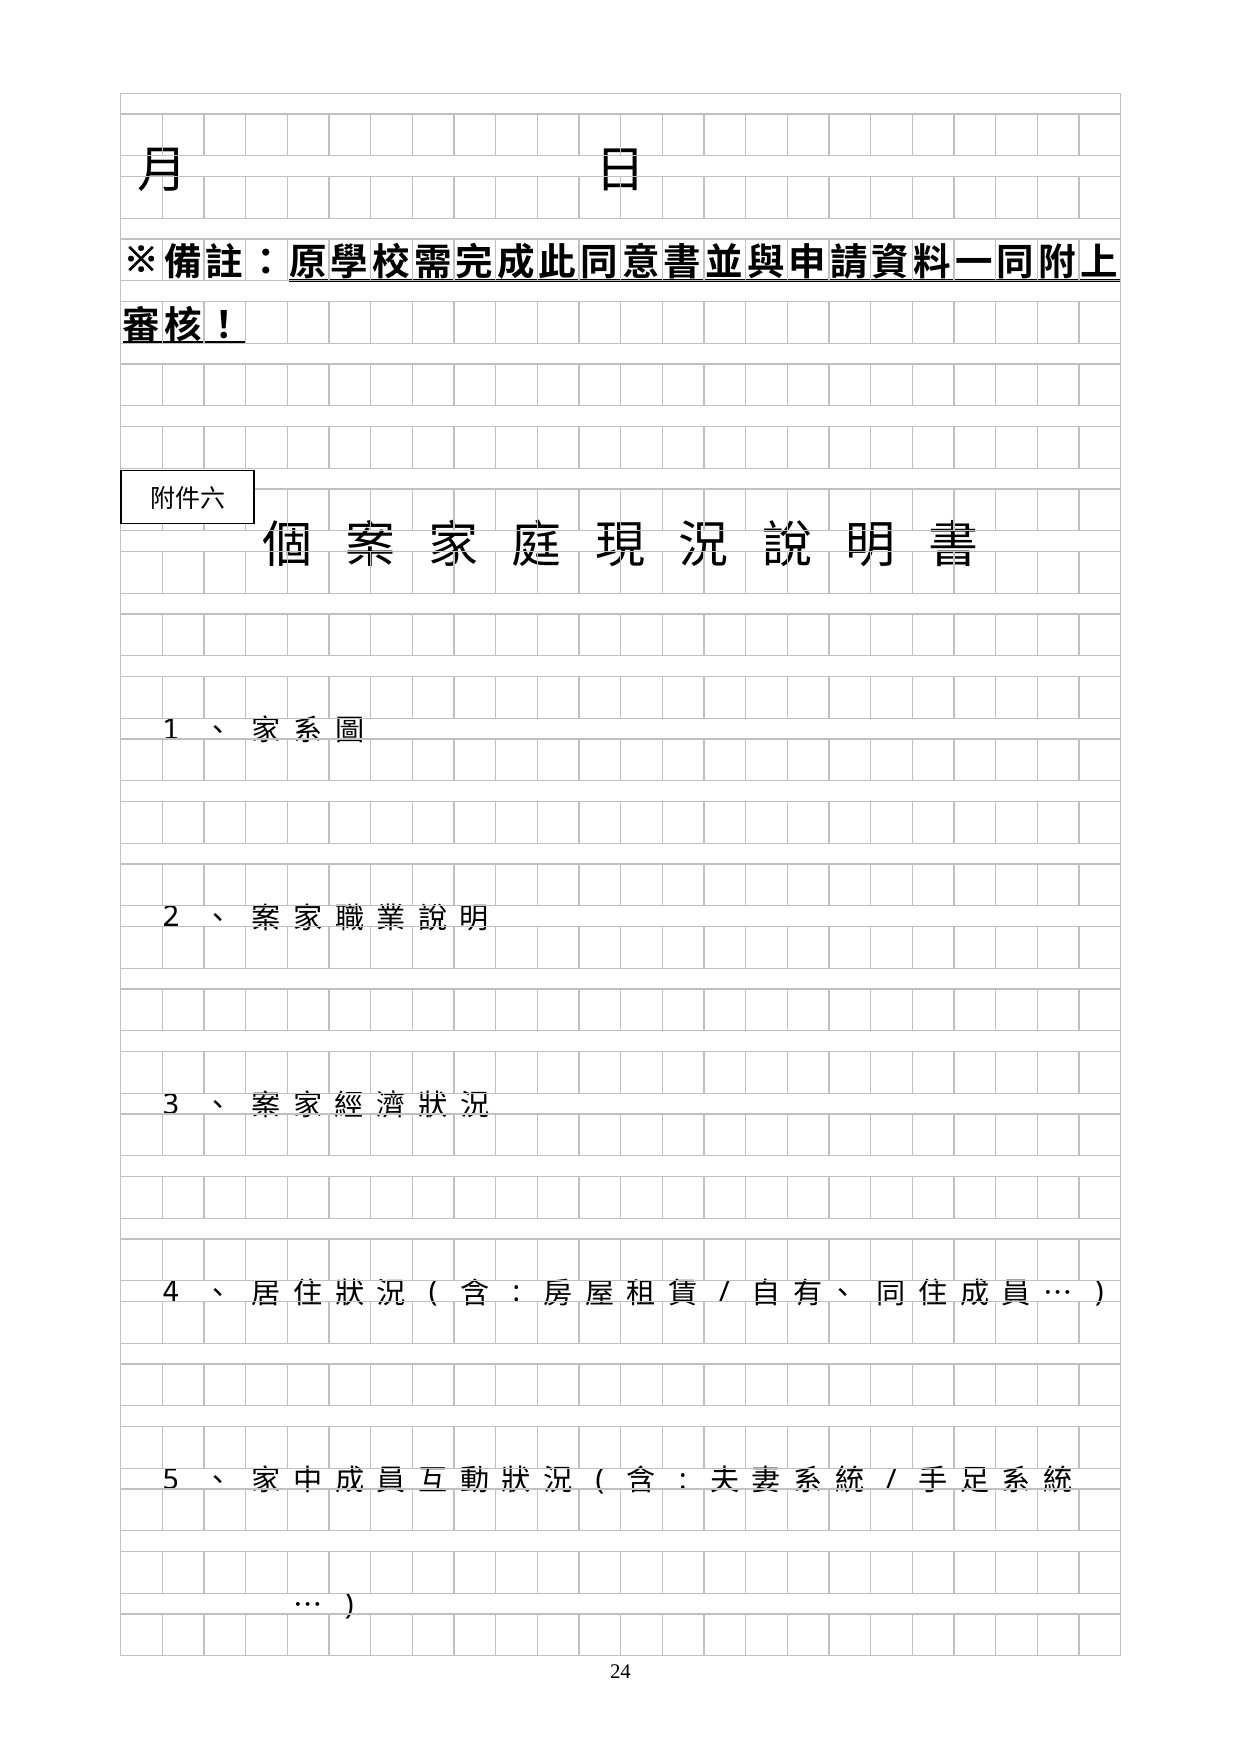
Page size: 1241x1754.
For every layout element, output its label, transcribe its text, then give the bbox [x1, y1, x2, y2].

list 案家經濟狀況 [830, 1052, 870, 1093]
list 案家經濟狀況 [955, 1052, 995, 1093]
list 居住狀況(含:房屋租賃/自有、同住成員…) [788, 1240, 828, 1280]
text 中華民國 年 月 日 [705, 177, 745, 218]
text 中華民國 年 月 日 [705, 115, 745, 155]
list 案家經濟狀況 [438, 1094, 474, 1113]
text 中華民國 年 月 日 [496, 115, 537, 155]
text 個案家庭現況說明書 [288, 490, 328, 530]
list 居住狀況(含:房屋租賃/自有、同住成員…) [580, 1365, 620, 1405]
text 個案家庭現況說明書 [330, 552, 370, 593]
list 家中成員互動狀況(含:夫妻系統/手足系統…) [163, 1490, 203, 1530]
list 家系圖 [413, 677, 453, 718]
list 案家經濟狀況 [621, 1115, 662, 1155]
list 案家職業說明 [371, 927, 412, 968]
list 家系圖 [705, 677, 745, 718]
list 家系圖 [205, 740, 245, 780]
list 家系圖 [955, 740, 995, 780]
list 案家職業說明 [163, 927, 203, 968]
list 家系圖 [871, 677, 912, 718]
list 家中成員互動狀況(含:夫妻系統/手足系統…) [163, 1427, 203, 1468]
list 家中成員互動狀況(含:夫妻系統/手足系統…) [580, 1427, 620, 1468]
list 案家經濟狀況 [413, 1052, 453, 1093]
list 居住狀況(含:房屋租賃/自有、同住成員…) [163, 1302, 203, 1343]
list 家系圖 [1038, 802, 1078, 843]
list 案家職業說明 [1080, 927, 1120, 968]
list 家系圖 [288, 740, 328, 780]
list 居住狀況(含:房屋租賃/自有、同住成員…) [150, 1281, 172, 1301]
list 案家經濟狀況 [788, 1052, 828, 1093]
list 家中成員互動狀況(含:夫妻系統/手足系統…) [496, 1490, 537, 1530]
list 家中成員互動狀況(含:夫妻系統/手足系統…) [913, 1427, 953, 1468]
list 家中成員互動狀況(含:夫妻系統/手足系統…) [330, 1427, 370, 1468]
text 中華民國 年 月 日 [538, 177, 578, 218]
list 家系圖 [663, 677, 703, 718]
text ※備註：原學校需完成此同意書並與申請資料一同附上審核！ [163, 302, 203, 341]
list 家中成員互動狀況(含:夫妻系統/手足系統…) [413, 1427, 453, 1468]
list 居住狀況(含:房屋租賃/自有、同住成員…) [1038, 1240, 1078, 1280]
text 中華民國 年 月 日 [538, 115, 578, 155]
text 中華民國 年 月 日 [151, 163, 174, 172]
list 案家職業說明 [150, 865, 162, 905]
list 居住狀況(含:房屋租賃/自有、同住成員…) [705, 1302, 745, 1343]
list 居住狀況(含:房屋租賃/自有、同住成員…) [913, 1240, 953, 1280]
list 居住狀況(含:房屋租賃/自有、同住成員…) [996, 1365, 1037, 1405]
list 家中成員互動狀況(含:夫妻系統/手足系統…) [455, 1552, 495, 1593]
list 案家職業說明 [371, 990, 412, 1030]
text 個案家庭現況說明書 [871, 552, 912, 593]
list 案家經濟狀況 [205, 1052, 245, 1093]
list 案家經濟狀況 [455, 1052, 495, 1093]
list 家中成員互動狀況(含:夫妻系統/手足系統…) [288, 1552, 328, 1593]
list 家系圖 [362, 719, 1120, 738]
list 家中成員互動狀況(含:夫妻系統/手足系統…) [871, 1615, 912, 1655]
list 案家職業說明 [150, 906, 174, 926]
text 中華民國 年 月 日 [580, 115, 620, 155]
list 案家經濟狀況 [1080, 1177, 1120, 1218]
list 居住狀況(含:房屋租賃/自有、同住成員…) [150, 1240, 162, 1280]
text 個案家庭現況說明書 [913, 490, 953, 530]
list 案家經濟狀況 [746, 1052, 787, 1093]
list 案家經濟狀況 [1038, 1115, 1078, 1155]
text 中華民國 年 月 日 [663, 177, 703, 218]
text ※備註：原學校需完成此同意書並與申請資料一同附上審核！ [871, 302, 912, 343]
list 家系圖 [150, 719, 170, 738]
list 案家職業說明 [150, 927, 162, 968]
list 居住狀況(含:房屋租賃/自有、同住成員…) [803, 1281, 879, 1301]
list 居住狀況(含:房屋租賃/自有、同住成員…) [746, 1365, 787, 1405]
list 案家經濟狀況 [150, 1094, 175, 1113]
list 居住狀況(含:房屋租賃/自有、同住成員…) [830, 1240, 870, 1280]
list 家系圖 [871, 740, 912, 780]
text 中華民國 年 月 日 [580, 177, 620, 218]
text 中華民國 年 月 日 [205, 177, 245, 218]
list 家中成員互動狀況(含:夫妻系統/手足系統…) [1038, 1490, 1078, 1530]
list 家系圖 [371, 740, 412, 780]
list 家中成員互動狀況(含:夫妻系統/手足系統…) [205, 1615, 245, 1655]
text 個案家庭現況說明書 [455, 552, 495, 593]
list 案家經濟狀況 [330, 1115, 370, 1155]
list 家中成員互動狀況(含:夫妻系統/手足系統…) [1080, 1552, 1120, 1593]
text ※備註：原學校需完成此同意書並與申請資料一同附上審核！ [955, 302, 995, 343]
list 家中成員互動狀況(含:夫妻系統/手足系統…) [538, 1552, 578, 1593]
list 居住狀況(含:房屋租賃/自有、同住成員…) [496, 1240, 537, 1280]
list 家中成員互動狀況(含:夫妻系統/手足系統…) [371, 1615, 412, 1655]
list 家中成員互動狀況(含:夫妻系統/手足系統…) [705, 1615, 745, 1655]
list 居住狀況(含:房屋租賃/自有、同住成員…) [621, 1302, 662, 1343]
list 居住狀況(含:房屋租賃/自有、同住成員…) [1038, 1302, 1078, 1343]
list 家系圖 [413, 740, 453, 780]
text ※備註：原學校需完成此同意書並與申請資料一同附上審核！ [913, 302, 953, 343]
list 居住狀況(含:房屋租賃/自有、同住成員…) [288, 1302, 328, 1343]
list 家系圖 [455, 740, 495, 780]
text 個案家庭現況說明書 [413, 490, 453, 530]
list 居住狀況(含:房屋租賃/自有、同住成員…) [580, 1302, 620, 1343]
text ※備註：原學校需完成此同意書並與申請資料一同附上審核！ [538, 302, 578, 343]
list 家中成員互動狀況(含:夫妻系統/手足系統…) [663, 1615, 703, 1655]
text 中華民國 年 月 日 [788, 177, 828, 218]
list 案家經濟狀況 [288, 1115, 328, 1155]
list 案家職業說明 [913, 990, 953, 1030]
list 案家經濟狀況 [150, 1115, 162, 1155]
list 家中成員互動狀況(含:夫妻系統/手足系統…) [565, 1469, 599, 1488]
text 中華民國 年 月 日 [1080, 115, 1120, 155]
list 家中成員互動狀況(含:夫妻系統/手足系統…) [871, 1490, 912, 1530]
text 個案家庭現況說明書 [608, 531, 621, 551]
list 案家職業說明 [705, 927, 745, 968]
list 家系圖 [496, 740, 537, 780]
list 居住狀況(含:房屋租賃/自有、同住成員…) [413, 1302, 453, 1343]
list 案家職業說明 [288, 865, 328, 905]
text ※備註：原學校需完成此同意書並與申請資料一同附上審核！ [788, 240, 828, 279]
list 案家經濟狀況 [830, 1177, 870, 1218]
list 居住狀況(含:房屋租賃/自有、同住成員…) [313, 1281, 344, 1301]
list 案家職業說明 [496, 927, 537, 968]
text 個案家庭現況說明書 [1080, 552, 1120, 593]
list 家中成員互動狀況(含:夫妻系統/手足系統…) [455, 1427, 495, 1468]
list 案家經濟狀況 [538, 1177, 578, 1218]
list 家系圖 [1038, 677, 1078, 718]
list 案家職業說明 [871, 990, 912, 1030]
text 中華民國 年 月 日 [413, 115, 453, 155]
list 家中成員互動狀況(含:夫妻系統/手足系統…) [167, 1469, 306, 1488]
list 家中成員互動狀況(含:夫妻系統/手足系統…) [1059, 1469, 1120, 1488]
list 案家經濟狀況 [788, 1177, 828, 1218]
text 個案家庭現況說明書 [891, 531, 1120, 551]
list 案家經濟狀況 [150, 1177, 162, 1218]
text 中華民國 年 月 日 [1038, 177, 1078, 218]
text 個案家庭現況說明書 [520, 531, 551, 551]
text 個案家庭現況說明書 [163, 552, 203, 593]
list 案家職業說明 [150, 990, 162, 1030]
text ※備註：原學校需完成此同意書並與申請資料一同附上審核！ [371, 240, 412, 279]
list 家系圖 [580, 802, 620, 843]
text 個案家庭現況說明書 [913, 552, 953, 593]
text 個案家庭現況說明書 [871, 490, 912, 530]
list 家中成員互動狀況(含:夫妻系統/手足系統…) [663, 1427, 703, 1468]
list 案家職業說明 [621, 927, 662, 968]
list 居住狀況(含:房屋租賃/自有、同住成員…) [996, 1302, 1037, 1343]
text 中華民國 年 月 日 [163, 115, 203, 155]
list 案家職業說明 [538, 865, 578, 905]
list 案家職業說明 [371, 865, 412, 905]
list 家系圖 [150, 677, 162, 718]
list 案家經濟狀況 [246, 1177, 287, 1218]
list 案家經濟狀況 [163, 1177, 203, 1218]
list 案家經濟狀況 [163, 1052, 203, 1093]
text ※備註：原學校需完成此同意書並與申請資料一同附上審核！ [788, 302, 828, 343]
list 案家職業說明 [163, 990, 203, 1030]
text 中華民國 年 月 日 [1038, 115, 1078, 155]
list 居住狀況(含:房屋租賃/自有、同住成員…) [205, 1240, 245, 1280]
list 家系圖 [455, 677, 495, 718]
list 家系圖 [788, 740, 828, 780]
text 中華民國 年 月 日 [746, 177, 787, 218]
text ※備註：原學校需完成此同意書並與申請資料一同附上審核！ [580, 302, 620, 343]
text 個案家庭現況說明書 [283, 531, 292, 551]
text 個案家庭現況說明書 [996, 552, 1037, 593]
text 個案家庭現況說明書 [496, 490, 537, 530]
list 家系圖 [705, 740, 745, 780]
list 居住狀況(含:房屋租賃/自有、同住成員…) [663, 1302, 703, 1343]
text 個案家庭現況說明書 [246, 552, 287, 593]
list 家中成員互動狀況(含:夫妻系統/手足系統…) [288, 1615, 328, 1655]
list 家中成員互動狀況(含:夫妻系統/手足系統…) [996, 1552, 1037, 1593]
list 家中成員互動狀況(含:夫妻系統/手足系統…) [1038, 1615, 1078, 1655]
text 中華民國 年 月 日 [1080, 177, 1120, 218]
list 家中成員互動狀況(含:夫妻系統/手足系統…) [955, 1490, 995, 1530]
list 家中成員互動狀況(含:夫妻系統/手足系統…) [205, 1427, 245, 1468]
list 家中成員互動狀況(含:夫妻系統/手足系統…) [788, 1615, 828, 1655]
list 居住狀況(含:房屋租賃/自有、同住成員…) [955, 1240, 995, 1280]
text 中華民國 年 月 日 [455, 115, 495, 155]
text 中華民國 年 月 日 [788, 115, 828, 155]
list 家中成員互動狀況(含:夫妻系統/手足系統…) [163, 1615, 203, 1655]
list 家中成員互動狀況(含:夫妻系統/手足系統…) [150, 1594, 349, 1613]
list 家系圖 [330, 802, 370, 843]
list 案家職業說明 [830, 927, 870, 968]
list 居住狀況(含:房屋租賃/自有、同住成員…) [150, 1302, 162, 1343]
list 家中成員互動狀況(含:夫妻系統/手足系統…) [663, 1552, 703, 1593]
list 居住狀況(含:房屋租賃/自有、同住成員…) [550, 1281, 589, 1301]
list 案家職業說明 [413, 927, 453, 968]
list 居住狀況(含:房屋租賃/自有、同住成員…) [788, 1365, 828, 1405]
text 中華民國 年 月 日 [621, 115, 662, 155]
text 個案家庭現況說明書 [621, 490, 662, 530]
list 家中成員互動狀況(含:夫妻系統/手足系統…) [996, 1615, 1037, 1655]
list 居住狀況(含:房屋租賃/自有、同住成員…) [788, 1302, 828, 1343]
list 家系圖 [913, 802, 953, 843]
list 家中成員互動狀況(含:夫妻系統/手足系統…) [309, 1469, 351, 1488]
text 個案家庭現況說明書 [371, 490, 412, 530]
list 家系圖 [996, 802, 1037, 843]
list 居住狀況(含:房屋租賃/自有、同住成員…) [663, 1240, 703, 1280]
list 案家經濟狀況 [871, 1052, 912, 1093]
list 案家職業說明 [955, 990, 995, 1030]
list 家中成員互動狀況(含:夫妻系統/手足系統…) [955, 1615, 995, 1655]
text 中華民國 年 月 日 [205, 115, 245, 155]
text 個案家庭現況說明書 [705, 552, 745, 593]
list 居住狀況(含:房屋租賃/自有、同住成員…) [496, 1365, 537, 1405]
text ※備註：原學校需完成此同意書並與申請資料一同附上審核！ [621, 302, 662, 343]
list 居住狀況(含:房屋租賃/自有、同住成員…) [538, 1365, 578, 1405]
list 家系圖 [330, 677, 370, 718]
list 案家經濟狀況 [371, 1177, 412, 1218]
text ※備註：原學校需完成此同意書並與申請資料一同附上審核！ [205, 302, 245, 341]
text 個案家庭現況說明書 [205, 552, 245, 593]
list 家中成員互動狀況(含:夫妻系統/手足系統…) [330, 1490, 370, 1530]
list 案家職業說明 [996, 865, 1037, 905]
list 家中成員互動狀況(含:夫妻系統/手足系統…) [996, 1427, 1037, 1468]
text ※備註：原學校需完成此同意書並與申請資料一同附上審核！ [121, 219, 1120, 238]
list 家中成員互動狀況(含:夫妻系統/手足系統…) [1080, 1490, 1120, 1530]
list 家中成員互動狀況(含:夫妻系統/手足系統…) [1080, 1427, 1120, 1468]
list 居住狀況(含:房屋租賃/自有、同住成員…) [455, 1302, 495, 1343]
list 家中成員互動狀況(含:夫妻系統/手足系統…) [788, 1490, 828, 1530]
list 案家經濟狀況 [705, 1177, 745, 1218]
list 家系圖 [205, 677, 245, 718]
list 家中成員互動狀況(含:夫妻系統/手足系統…) [413, 1552, 453, 1593]
list 家系圖 [339, 719, 360, 738]
text ※備註：原學校需完成此同意書並與申請資料一同附上審核！ [830, 240, 870, 279]
list 家系圖 [371, 677, 412, 718]
text 個案家庭現況說明書 [413, 552, 453, 593]
list 案家經濟狀況 [163, 1115, 203, 1155]
text 中華民國 年 月 日 [830, 115, 870, 155]
list 案家職業說明 [392, 906, 434, 926]
list 居住狀況(含:房屋租賃/自有、同住成員…) [913, 1365, 953, 1405]
list 家中成員互動狀況(含:夫妻系統/手足系統…) [150, 1615, 162, 1655]
list 居住狀況(含:房屋租賃/自有、同住成員…) [413, 1365, 453, 1405]
list 家中成員互動狀況(含:夫妻系統/手足系統…) [788, 1552, 828, 1593]
text 中華民國 年 月 日 [455, 177, 495, 218]
text 中華民國 年 月 日 [288, 177, 328, 218]
list 家中成員互動狀況(含:夫妻系統/手足系統…) [205, 1552, 245, 1593]
list 居住狀況(含:房屋租賃/自有、同住成員…) [205, 1365, 245, 1405]
text 個案家庭現況說明書 [255, 469, 1120, 488]
text 個案家庭現況說明書 [1038, 552, 1078, 593]
list 案家職業說明 [330, 865, 370, 905]
list 家中成員互動狀況(含:夫妻系統/手足系統…) [851, 1469, 893, 1488]
list 家中成員互動狀況(含:夫妻系統/手足系統…) [621, 1552, 662, 1593]
list 家系圖 [173, 719, 307, 738]
text 個案家庭現況說明書 [663, 552, 703, 593]
list 家系圖 [746, 740, 787, 780]
list 居住狀況(含:房屋租賃/自有、同住成員…) [538, 1240, 578, 1280]
list 家系圖 [580, 740, 620, 780]
text 個案家庭現況說明書 [549, 531, 604, 551]
list 家中成員互動狀況(含:夫妻系統/手足系統…) [705, 1427, 745, 1468]
list 家中成員互動狀況(含:夫妻系統/手足系統…) [371, 1427, 412, 1468]
text 個案家庭現況說明書 [634, 531, 702, 551]
text ※備註：原學校需完成此同意書並與申請資料一同附上審核！ [705, 240, 745, 279]
list 家中成員互動狀況(含:夫妻系統/手足系統…) [1080, 1615, 1120, 1655]
list 居住狀況(含:房屋租賃/自有、同住成員…) [651, 1281, 726, 1301]
list 案家經濟狀況 [455, 1177, 495, 1218]
list 家系圖 [746, 802, 787, 843]
list 家中成員互動狀況(含:夫妻系統/手足系統…) [913, 1490, 953, 1530]
list 家中成員互動狀況(含:夫妻系統/手足系統…) [371, 1552, 412, 1593]
list 案家經濟狀況 [705, 1115, 745, 1155]
list 居住狀況(含:房屋租賃/自有、同住成員…) [432, 1281, 547, 1301]
list 家中成員互動狀況(含:夫妻系統/手足系統…) [150, 1406, 1120, 1426]
list 家中成員互動狀況(含:夫妻系統/手足系統…) [521, 1469, 557, 1488]
list 家中成員互動狀況(含:夫妻系統/手足系統…) [1038, 1552, 1078, 1593]
list 家系圖 [163, 740, 203, 780]
list 案家經濟狀況 [330, 1052, 370, 1093]
list 案家職業說明 [496, 990, 537, 1030]
list 家中成員互動狀況(含:夫妻系統/手足系統…) [705, 1552, 745, 1593]
list 家系圖 [496, 677, 537, 718]
list 家中成員互動狀況(含:夫妻系統/手足系統…) [538, 1490, 578, 1530]
text 中華民國 年 月 日 [330, 115, 370, 155]
list 居住狀況(含:房屋租賃/自有、同住成員…) [580, 1240, 620, 1280]
list 案家職業說明 [580, 865, 620, 905]
text ※備註：原學校需完成此同意書並與申請資料一同附上審核！ [830, 302, 870, 343]
text 中華民國 年 月 日 [830, 177, 870, 218]
text 中華民國 年 月 日 [871, 115, 912, 155]
list 案家經濟狀況 [746, 1115, 787, 1155]
list 案家職業說明 [330, 990, 370, 1030]
list 居住狀況(含:房屋租賃/自有、同住成員…) [721, 1281, 763, 1301]
list 家中成員互動狀況(含:夫妻系統/手足系統…) [538, 1427, 578, 1468]
list 居住狀況(含:房屋租賃/自有、同住成員…) [913, 1302, 953, 1343]
list 案家職業說明 [580, 990, 620, 1030]
list 家中成員互動狀況(含:夫妻系統/手足系統…) [150, 1552, 162, 1593]
list 居住狀況(含:房屋租賃/自有、同住成員…) [830, 1365, 870, 1405]
list 家系圖 [1080, 740, 1120, 780]
text 中華民國 年 月 日 [608, 156, 633, 166]
list 居住狀況(含:房屋租賃/自有、同住成員…) [355, 1281, 390, 1301]
text 個案家庭現況說明書 [996, 490, 1037, 530]
list 案家職業說明 [913, 865, 953, 905]
list 案家經濟狀況 [705, 1052, 745, 1093]
list 家中成員互動狀況(含:夫妻系統/手足系統…) [913, 1552, 953, 1593]
list 案家職業說明 [705, 865, 745, 905]
text 個案家庭現況說明書 [1038, 490, 1078, 530]
list 家系圖 [246, 740, 287, 780]
list 家中成員互動狀況(含:夫妻系統/手足系統…) [150, 1490, 162, 1530]
list 居住狀況(含:房屋租賃/自有、同住成員…) [330, 1365, 370, 1405]
list 家中成員互動狀況(含:夫妻系統/手足系統…) [481, 1469, 510, 1488]
text ※備註：原學校需完成此同意書並與申請資料一同附上審核！ [413, 240, 453, 279]
list 居住狀況(含:房屋租賃/自有、同住成員…) [938, 1281, 976, 1301]
list 家中成員互動狀況(含:夫妻系統/手足系統…) [150, 1531, 1120, 1551]
list 家中成員互動狀況(含:夫妻系統/手足系統…) [288, 1427, 328, 1468]
list 居住狀況(含:房屋租賃/自有、同住成員…) [978, 1281, 1099, 1301]
text 個案家庭現況說明書 [205, 524, 245, 530]
list 案家經濟狀況 [996, 1052, 1037, 1093]
text 個案家庭現況說明書 [705, 490, 745, 530]
list 居住狀況(含:房屋租賃/自有、同住成員…) [1098, 1281, 1120, 1301]
list 家系圖 [955, 677, 995, 718]
list 案家職業說明 [1080, 990, 1120, 1030]
list 家系圖 [304, 719, 337, 738]
list 案家職業說明 [288, 990, 328, 1030]
list 家系圖 [538, 802, 578, 843]
text 中華民國 年 月 日 [121, 94, 1120, 113]
text ※備註：原學校需完成此同意書並與申請資料一同附上審核！ [371, 302, 412, 343]
text 個案家庭現況說明書 [621, 552, 662, 593]
list 案家經濟狀況 [621, 1052, 662, 1093]
list 家系圖 [455, 802, 495, 843]
list 家中成員互動狀況(含:夫妻系統/手足系統…) [955, 1552, 995, 1593]
list 案家職業說明 [996, 990, 1037, 1030]
list 案家經濟狀況 [1038, 1177, 1078, 1218]
list 家中成員互動狀況(含:夫妻系統/手足系統…) [621, 1490, 662, 1530]
text ※備註：原學校需完成此同意書並與申請資料一同附上審核！ [913, 240, 953, 279]
list 居住狀況(含:房屋租賃/自有、同住成員…) [705, 1240, 745, 1280]
text 個案家庭現況說明書 [538, 490, 578, 530]
list 居住狀況(含:房屋租賃/自有、同住成員…) [663, 1365, 703, 1405]
text 個案家庭現況說明書 [121, 524, 162, 530]
list 案家經濟狀況 [871, 1115, 912, 1155]
list 居住狀況(含:房屋租賃/自有、同住成員…) [746, 1302, 787, 1343]
list 家中成員互動狀況(含:夫妻系統/手足系統…) [330, 1552, 370, 1593]
list 居住狀況(含:房屋租賃/自有、同住成員…) [150, 1365, 162, 1405]
list 居住狀況(含:房屋租賃/自有、同住成員…) [413, 1240, 453, 1280]
list 居住狀況(含:房屋租賃/自有、同住成員…) [455, 1240, 495, 1280]
list 家中成員互動狀況(含:夫妻系統/手足系統…) [663, 1490, 703, 1530]
text 個案家庭現況說明書 [288, 552, 328, 593]
text 個案家庭現況說明書 [308, 531, 517, 551]
list 居住狀況(含:房屋租賃/自有、同住成員…) [871, 1365, 912, 1405]
list 家中成員互動狀況(含:夫妻系統/手足系統…) [371, 1490, 412, 1530]
list 居住狀況(含:房屋租賃/自有、同住成員…) [330, 1240, 370, 1280]
list 案家經濟狀況 [330, 1177, 370, 1218]
list 家系圖 [621, 677, 662, 718]
text 個案家庭現況說明書 [746, 490, 787, 530]
list 家中成員互動狀況(含:夫妻系統/手足系統…) [496, 1427, 537, 1468]
list 案家經濟狀況 [663, 1115, 703, 1155]
text 中華民國 年 月 日 [371, 115, 412, 155]
list 案家經濟狀況 [538, 1115, 578, 1155]
list 家中成員互動狀況(含:夫妻系統/手足系統…) [455, 1490, 495, 1530]
list 居住狀況(含:房屋租賃/自有、同住成員…) [1080, 1302, 1120, 1343]
list 案家職業說明 [486, 906, 1120, 926]
list 家系圖 [621, 802, 662, 843]
list 案家職業說明 [830, 990, 870, 1030]
list 案家經濟狀況 [205, 1177, 245, 1218]
list 家中成員互動狀況(含:夫妻系統/手足系統…) [496, 1552, 537, 1593]
text 個案家庭現況說明書 [580, 490, 620, 530]
list 家系圖 [663, 802, 703, 843]
text ※備註：原學校需完成此同意書並與申請資料一同附上審核！ [996, 240, 1037, 279]
list 家中成員互動狀況(含:夫妻系統/手足系統…) [580, 1615, 620, 1655]
text 個案家庭現況說明書 [955, 490, 995, 530]
list 案家經濟狀況 [580, 1177, 620, 1218]
list 家系圖 [996, 740, 1037, 780]
list 家系圖 [913, 740, 953, 780]
list 案家職業說明 [168, 906, 338, 926]
list 居住狀況(含:房屋租賃/自有、同住成員…) [591, 1281, 632, 1301]
text 個案家庭現況說明書 [121, 552, 162, 593]
list 案家經濟狀況 [482, 1094, 1120, 1113]
text ※備註：原學校需完成此同意書並與申請資料一同附上審核！ [246, 302, 287, 343]
list 案家職業說明 [163, 865, 203, 905]
text ※備註：原學校需完成此同意書並與申請資料一同附上審核！ [1038, 240, 1078, 279]
list 家中成員互動狀況(含:夫妻系統/手足系統…) [788, 1427, 828, 1468]
list 案家職業說明 [455, 865, 495, 905]
list 案家職業說明 [663, 927, 703, 968]
list 案家經濟狀況 [150, 1156, 1120, 1176]
list 家中成員互動狀況(含:夫妻系統/手足系統…) [746, 1427, 787, 1468]
text ※備註：原學校需完成此同意書並與申請資料一同附上審核！ [955, 240, 995, 279]
list 居住狀況(含:房屋租賃/自有、同住成員…) [175, 1281, 255, 1301]
list 家系圖 [496, 802, 537, 843]
list 居住狀況(含:房屋租賃/自有、同住成員…) [150, 1344, 1120, 1363]
list 家系圖 [163, 802, 203, 843]
list 居住狀況(含:房屋租賃/自有、同住成員…) [496, 1302, 537, 1343]
list 家中成員互動狀況(含:夫妻系統/手足系統…) [205, 1490, 245, 1530]
list 案家職業說明 [955, 865, 995, 905]
list 案家職業說明 [538, 990, 578, 1030]
list 案家職業說明 [413, 865, 453, 905]
list 案家經濟狀況 [1038, 1052, 1078, 1093]
text 附件六 [137, 479, 238, 515]
list 案家經濟狀況 [913, 1177, 953, 1218]
text ※備註：原學校需完成此同意書並與申請資料一同附上審核！ [121, 302, 162, 343]
text 中華民國 年 月 日 [496, 177, 537, 218]
list 家系圖 [150, 740, 162, 780]
text ※備註：原學校需完成此同意書並與申請資料一同附上審核！ [746, 302, 787, 343]
text ※備註：原學校需完成此同意書並與申請資料一同附上審核！ [621, 240, 662, 279]
list 案家職業說明 [788, 865, 828, 905]
list 家系圖 [150, 656, 1120, 676]
list 家中成員互動狀況(含:夫妻系統/手足系統…) [621, 1615, 662, 1655]
text ※備註：原學校需完成此同意書並與申請資料一同附上審核！ [288, 240, 328, 280]
list 家中成員互動狀況(含:夫妻系統/手足系統…) [150, 1427, 162, 1468]
list 居住狀況(含:房屋租賃/自有、同住成員…) [163, 1365, 203, 1405]
text 個案家庭現況說明書 [538, 552, 578, 593]
text 個案家庭現況說明書 [716, 531, 849, 551]
text ※備註：原學校需完成此同意書並與申請資料一同附上審核！ [496, 240, 537, 279]
list 案家經濟狀況 [496, 1177, 537, 1218]
list 案家經濟狀況 [788, 1115, 828, 1155]
list 案家職業說明 [205, 865, 245, 905]
list 案家職業說明 [746, 865, 787, 905]
list 家系圖 [288, 802, 328, 843]
text 中華民國 年 月 日 [121, 156, 147, 176]
list 案家經濟狀況 [455, 1115, 495, 1155]
list 案家職業說明 [246, 865, 287, 905]
text ※備註：原學校需完成此同意書並與申請資料一同附上審核！ [580, 240, 620, 279]
list 案家職業說明 [621, 990, 662, 1030]
list 家中成員互動狀況(含:夫妻系統/手足系統…) [580, 1552, 620, 1593]
list 案家經濟狀況 [288, 1052, 328, 1093]
list 案家經濟狀況 [246, 1115, 287, 1155]
text 中華民國 年 月 日 [163, 177, 203, 218]
text 個案家庭現況說明書 [955, 552, 995, 593]
list 案家職業說明 [1038, 927, 1078, 968]
list 家系圖 [150, 781, 1120, 801]
text ※備註：原學校需完成此同意書並與申請資料一同附上審核！ [1080, 302, 1120, 343]
list 家中成員互動狀況(含:夫妻系統/手足系統…) [705, 1490, 745, 1530]
list 家中成員互動狀況(含:夫妻系統/手足系統…) [413, 1490, 453, 1530]
text 中華民國 年 月 日 [663, 115, 703, 155]
list 居住狀況(含:房屋租賃/自有、同住成員…) [830, 1302, 870, 1343]
text ※備註：原學校需完成此同意書並與申請資料一同附上審核！ [246, 240, 287, 280]
list 居住狀況(含:房屋租賃/自有、同住成員…) [621, 1365, 662, 1405]
text 中華民國 年 月 日 [121, 115, 162, 155]
list 案家經濟狀況 [996, 1177, 1037, 1218]
list 家中成員互動狀況(含:夫妻系統/手足系統…) [246, 1490, 287, 1530]
list 案家經濟狀況 [413, 1177, 453, 1218]
list 案家職業說明 [746, 990, 787, 1030]
list 家系圖 [913, 677, 953, 718]
text 個案家庭現況說明書 [163, 524, 203, 530]
list 案家職業說明 [413, 990, 453, 1030]
list 家中成員互動狀況(含:夫妻系統/手足系統…) [889, 1469, 931, 1488]
list 家系圖 [746, 677, 787, 718]
list 家系圖 [371, 802, 412, 843]
list 家系圖 [413, 802, 453, 843]
list 案家職業說明 [150, 844, 1120, 863]
text ※備註：原學校需完成此同意書並與申請資料一同附上審核！ [455, 302, 495, 343]
list 家系圖 [871, 802, 912, 843]
text 個案家庭現況說明書 [1080, 490, 1120, 530]
list 家中成員互動狀況(含:夫妻系統/手足系統…) [538, 1615, 578, 1655]
list 居住狀況(含:房屋租賃/自有、同住成員…) [871, 1302, 912, 1343]
list 家系圖 [246, 802, 287, 843]
list 家系圖 [788, 802, 828, 843]
text 中華民國 年 月 日 [121, 177, 162, 218]
list 居住狀況(含:房屋租賃/自有、同住成員…) [163, 1240, 203, 1280]
list 居住狀況(含:房屋租賃/自有、同住成員…) [1080, 1240, 1120, 1280]
text 個案家庭現況說明書 [788, 552, 828, 593]
list 案家職業說明 [871, 927, 912, 968]
list 案家經濟狀況 [621, 1177, 662, 1218]
text ※備註：原學校需完成此同意書並與申請資料一同附上審核！ [538, 240, 578, 279]
list 案家經濟狀況 [663, 1052, 703, 1093]
text ※備註：原學校需完成此同意書並與申請資料一同附上審核！ [205, 240, 245, 280]
list 家中成員互動狀況(含:夫妻系統/手足系統…) [976, 1469, 1015, 1488]
list 案家經濟狀況 [580, 1052, 620, 1093]
list 居住狀況(含:房屋租賃/自有、同住成員…) [288, 1240, 328, 1280]
list 居住狀況(含:房屋租賃/自有、同住成員…) [371, 1365, 412, 1405]
text 個案家庭現況說明書 [295, 531, 305, 551]
list 案家職業說明 [496, 865, 537, 905]
list 居住狀況(含:房屋租賃/自有、同住成員…) [955, 1365, 995, 1405]
list 居住狀況(含:房屋租賃/自有、同住成員…) [1080, 1365, 1120, 1405]
list 家中成員互動狀況(含:夫妻系統/手足系統…) [830, 1490, 870, 1530]
list 居住狀況(含:房屋租賃/自有、同住成員…) [330, 1302, 370, 1343]
list 家中成員互動狀況(含:夫妻系統/手足系統…) [246, 1552, 287, 1593]
list 家系圖 [288, 677, 328, 718]
list 家中成員互動狀況(含:夫妻系統/手足系統…) [726, 1469, 764, 1488]
list 居住狀況(含:房屋租賃/自有、同住成員…) [150, 1219, 1120, 1238]
list 案家職業說明 [246, 927, 287, 968]
list 案家經濟狀況 [150, 1052, 162, 1093]
list 案家經濟狀況 [413, 1115, 453, 1155]
list 案家經濟狀況 [996, 1115, 1037, 1155]
list 家中成員互動狀況(含:夫妻系統/手足系統…) [996, 1490, 1037, 1530]
list 家中成員互動狀況(含:夫妻系統/手足系統…) [830, 1615, 870, 1655]
list 案家職業說明 [913, 927, 953, 968]
list 案家職業說明 [746, 927, 787, 968]
list 案家職業說明 [344, 906, 357, 926]
list 案家經濟狀況 [496, 1052, 537, 1093]
text 中華民國 年 月 日 [871, 177, 912, 218]
text 個案家庭現況說明書 [788, 490, 828, 530]
list 家中成員互動狀況(含:夫妻系統/手足系統…) [598, 1469, 723, 1488]
text ※備註：原學校需完成此同意書並與申請資料一同附上審核！ [163, 240, 203, 280]
list 家系圖 [830, 677, 870, 718]
list 家系圖 [955, 802, 995, 843]
text ※備註：原學校需完成此同意書並與申請資料一同附上審核！ [288, 302, 328, 343]
list 家中成員互動狀況(含:夫妻系統/手足系統…) [871, 1427, 912, 1468]
list 家中成員互動狀況(含:夫妻系統/手足系統…) [246, 1615, 287, 1655]
list 案家經濟狀況 [174, 1094, 427, 1113]
text ※備註：原學校需完成此同意書並與申請資料一同附上審核！ [663, 240, 703, 279]
list 居住狀況(含:房屋租賃/自有、同住成員…) [903, 1281, 925, 1301]
text ※備註：原學校需完成此同意書並與申請資料一同附上審核！ [413, 302, 453, 343]
list 案家經濟狀況 [150, 1031, 1120, 1051]
list 案家經濟狀況 [913, 1115, 953, 1155]
list 案家經濟狀況 [663, 1177, 703, 1218]
text 中華民國 年 月 日 [913, 115, 953, 155]
list 案家經濟狀況 [496, 1115, 537, 1155]
list 家中成員互動狀況(含:夫妻系統/手足系統…) [330, 1615, 370, 1655]
list 家中成員互動狀況(含:夫妻系統/手足系統…) [804, 1469, 851, 1488]
list 家中成員互動狀況(含:夫妻系統/手足系統…) [1038, 1427, 1078, 1468]
list 居住狀況(含:房屋租賃/自有、同住成員…) [621, 1240, 662, 1280]
text 中華民國 年 月 日 [288, 115, 328, 155]
list 案家經濟狀況 [580, 1115, 620, 1155]
text 個案家庭現況說明書 [830, 552, 870, 593]
text 個案家庭現況說明書 [496, 552, 537, 593]
list 案家職業說明 [205, 927, 245, 968]
text ※備註：原學校需完成此同意書並與申請資料一同附上審核！ [496, 302, 537, 343]
text 中華民國 年 月 日 [637, 156, 1120, 176]
list 案家職業說明 [150, 969, 1120, 988]
list 案家職業說明 [1038, 990, 1078, 1030]
list 案家經濟狀況 [746, 1177, 787, 1218]
text 中華民國 年 月 日 [746, 115, 787, 155]
text 中華民國 年 月 日 [413, 177, 453, 218]
list 居住狀況(含:房屋租賃/自有、同住成員…) [398, 1281, 433, 1301]
text ※備註：原學校需完成此同意書並與申請資料一同附上審核！ [1038, 302, 1078, 343]
list 案家職業說明 [830, 865, 870, 905]
text ※備註：原學校需完成此同意書並與申請資料一同附上審核！ [663, 302, 703, 343]
list 案家經濟狀況 [830, 1115, 870, 1155]
list 家中成員互動狀況(含:夫妻系統/手足系統…) [871, 1552, 912, 1593]
list 案家職業說明 [1038, 865, 1078, 905]
list 居住狀況(含:房屋租賃/自有、同住成員…) [246, 1240, 287, 1280]
list 案家職業說明 [871, 865, 912, 905]
list 居住狀況(含:房屋租賃/自有、同住成員…) [371, 1240, 412, 1280]
text 個案家庭現況說明書 [455, 490, 495, 530]
list 家中成員互動狀況(含:夫妻系統/手足系統…) [246, 1427, 287, 1468]
list 居住狀況(含:房屋租賃/自有、同住成員…) [871, 1240, 912, 1280]
list 案家經濟狀況 [371, 1052, 412, 1093]
list 案家職業說明 [246, 990, 287, 1030]
list 家中成員互動狀況(含:夫妻系統/手足系統…) [288, 1490, 328, 1530]
list 家系圖 [996, 677, 1037, 718]
list 家中成員互動狀況(含:夫妻系統/手足系統…) [348, 1594, 1120, 1613]
text ※備註：原學校需完成此同意書並與申請資料一同附上審核！ [871, 240, 912, 279]
list 案家經濟狀況 [246, 1052, 287, 1093]
list 家中成員互動狀況(含:夫妻系統/手足系統…) [353, 1469, 437, 1488]
list 案家經濟狀況 [1080, 1115, 1120, 1155]
list 案家職業說明 [205, 990, 245, 1030]
list 案家職業說明 [663, 865, 703, 905]
list 居住狀況(含:房屋租賃/自有、同住成員…) [288, 1365, 328, 1405]
list 家中成員互動狀況(含:夫妻系統/手足系統…) [746, 1490, 787, 1530]
list 居住狀況(含:房屋租賃/自有、同住成員…) [205, 1302, 245, 1343]
text 個案家庭現況說明書 [663, 490, 703, 530]
list 家中成員互動狀況(含:夫妻系統/手足系統…) [746, 1615, 787, 1655]
list 居住狀況(含:房屋租賃/自有、同住成員…) [705, 1365, 745, 1405]
list 案家職業說明 [996, 927, 1037, 968]
list 案家經濟狀況 [913, 1052, 953, 1093]
list 居住狀況(含:房屋租賃/自有、同住成員…) [996, 1240, 1037, 1280]
list 案家經濟狀況 [871, 1177, 912, 1218]
list 案家職業說明 [330, 927, 370, 968]
list 案家經濟狀況 [955, 1115, 995, 1155]
list 家系圖 [330, 740, 370, 780]
list 案家經濟狀況 [1080, 1052, 1120, 1093]
list 家系圖 [663, 740, 703, 780]
text 中華民國 年 月 日 [996, 115, 1037, 155]
text ※備註：原學校需完成此同意書並與申請資料一同附上審核！ [996, 302, 1037, 343]
list 案家經濟狀況 [538, 1052, 578, 1093]
list 案家職業說明 [357, 906, 389, 926]
text 中華民國 年 月 日 [330, 177, 370, 218]
list 家中成員互動狀況(含:夫妻系統/手足系統…) [496, 1615, 537, 1655]
list 案家職業說明 [788, 927, 828, 968]
list 家中成員互動狀況(含:夫妻系統/手足系統…) [955, 1427, 995, 1468]
text 中華民國 年 月 日 [246, 177, 287, 218]
list 家系圖 [1080, 802, 1120, 843]
text 中華民國 年 月 日 [955, 177, 995, 218]
text 中華民國 年 月 日 [621, 177, 662, 218]
text 個案家庭現況說明書 [122, 471, 253, 523]
list 案家經濟狀況 [955, 1177, 995, 1218]
list 家系圖 [163, 677, 203, 718]
list 家中成員互動狀況(含:夫妻系統/手足系統…) [163, 1552, 203, 1593]
list 案家經濟狀況 [429, 1094, 436, 1113]
text ※備註：原學校需完成此同意書並與申請資料一同附上審核！ [330, 302, 370, 343]
list 家中成員互動狀況(含:夫妻系統/手足系統…) [913, 1615, 953, 1655]
list 居住狀況(含:房屋租賃/自有、同住成員…) [1038, 1365, 1078, 1405]
list 家中成員互動狀況(含:夫妻系統/手足系統…) [1012, 1469, 1059, 1488]
list 家系圖 [1038, 740, 1078, 780]
text 個案家庭現況說明書 [746, 552, 787, 593]
list 家中成員互動狀況(含:夫妻系統/手足系統…) [830, 1552, 870, 1593]
text ※備註：原學校需完成此同意書並與申請資料一同附上審核！ [455, 240, 495, 279]
list 案家職業說明 [955, 927, 995, 968]
text 個案家庭現況說明書 [580, 552, 620, 593]
list 案家職業說明 [580, 927, 620, 968]
list 案家經濟狀況 [288, 1177, 328, 1218]
text 個案家庭現況說明書 [121, 531, 270, 551]
text 個案家庭現況說明書 [246, 490, 287, 530]
list 案家職業說明 [288, 927, 328, 968]
list 案家經濟狀況 [371, 1115, 412, 1155]
list 家系圖 [621, 740, 662, 780]
list 家中成員互動狀況(含:夫妻系統/手足系統…) [934, 1469, 974, 1488]
text 個案家庭現況說明書 [371, 552, 412, 593]
list 居住狀況(含:房屋租賃/自有、同住成員…) [766, 1281, 803, 1301]
list 案家職業說明 [1080, 865, 1120, 905]
text ※備註：原學校需完成此同意書並與申請資料一同附上審核！ [705, 302, 745, 343]
list 家中成員互動狀況(含:夫妻系統/手足系統…) [746, 1552, 787, 1593]
list 家中成員互動狀況(含:夫妻系統/手足系統…) [428, 1469, 468, 1488]
list 家系圖 [705, 802, 745, 843]
list 居住狀況(含:房屋租賃/自有、同住成員…) [955, 1302, 995, 1343]
list 案家職業說明 [455, 927, 495, 968]
text 中華民國 年 月 日 [371, 177, 412, 218]
text ※備註：原學校需完成此同意書並與申請資料一同附上審核！ [121, 240, 162, 280]
list 居住狀況(含:房屋租賃/自有、同住成員…) [455, 1365, 495, 1405]
list 家中成員互動狀況(含:夫妻系統/手足系統…) [455, 1615, 495, 1655]
list 居住狀況(含:房屋租賃/自有、同住成員…) [371, 1302, 412, 1343]
text 中華民國 年 月 日 [996, 177, 1037, 218]
list 案家職業說明 [621, 865, 662, 905]
list 案家職業說明 [538, 927, 578, 968]
list 家系圖 [538, 677, 578, 718]
list 案家職業說明 [788, 990, 828, 1030]
list 家系圖 [205, 802, 245, 843]
list 居住狀況(含:房屋租賃/自有、同住成員…) [246, 1365, 287, 1405]
list 居住狀況(含:房屋租賃/自有、同住成員…) [269, 1281, 300, 1301]
text ※備註：原學校需完成此同意書並與申請資料一同附上審核！ [121, 281, 1120, 301]
text 中華民國 年 月 日 [913, 177, 953, 218]
text 中華民國 年 月 日 [955, 115, 995, 155]
list 家中成員互動狀況(含:夫妻系統/手足系統…) [150, 1469, 174, 1488]
text 個案家庭現況說明書 [330, 490, 370, 530]
list 居住狀況(含:房屋租賃/自有、同住成員…) [538, 1302, 578, 1343]
list 家系圖 [1080, 677, 1120, 718]
list 居住狀況(含:房屋租賃/自有、同住成員…) [746, 1240, 787, 1280]
list 案家經濟狀況 [205, 1115, 245, 1155]
list 案家職業說明 [455, 990, 495, 1030]
list 家系圖 [246, 677, 287, 718]
list 家中成員互動狀況(含:夫妻系統/手足系統…) [830, 1427, 870, 1468]
list 家系圖 [830, 802, 870, 843]
list 家系圖 [538, 740, 578, 780]
list 家系圖 [830, 740, 870, 780]
list 家中成員互動狀況(含:夫妻系統/手足系統…) [413, 1615, 453, 1655]
list 家中成員互動狀況(含:夫妻系統/手足系統…) [621, 1427, 662, 1468]
text 中華民國 年 月 日 [178, 156, 604, 176]
text ※備註：原學校需完成此同意書並與申請資料一同附上審核！ [746, 240, 787, 279]
list 案家職業說明 [705, 990, 745, 1030]
list 家系圖 [150, 802, 162, 843]
list 家中成員互動狀況(含:夫妻系統/手足系統…) [580, 1490, 620, 1530]
text ※備註：原學校需完成此同意書並與申請資料一同附上審核！ [1080, 240, 1120, 279]
list 家系圖 [788, 677, 828, 718]
text 中華民國 年 月 日 [246, 115, 287, 155]
list 居住狀況(含:房屋租賃/自有、同住成員…) [246, 1302, 287, 1343]
list 家中成員互動狀況(含:夫妻系統/手足系統…) [763, 1469, 807, 1488]
list 案家職業說明 [433, 906, 474, 926]
list 家系圖 [580, 677, 620, 718]
list 案家職業說明 [663, 990, 703, 1030]
text ※備註：原學校需完成此同意書並與申請資料一同附上審核！ [330, 240, 370, 279]
text 個案家庭現況說明書 [830, 490, 870, 530]
